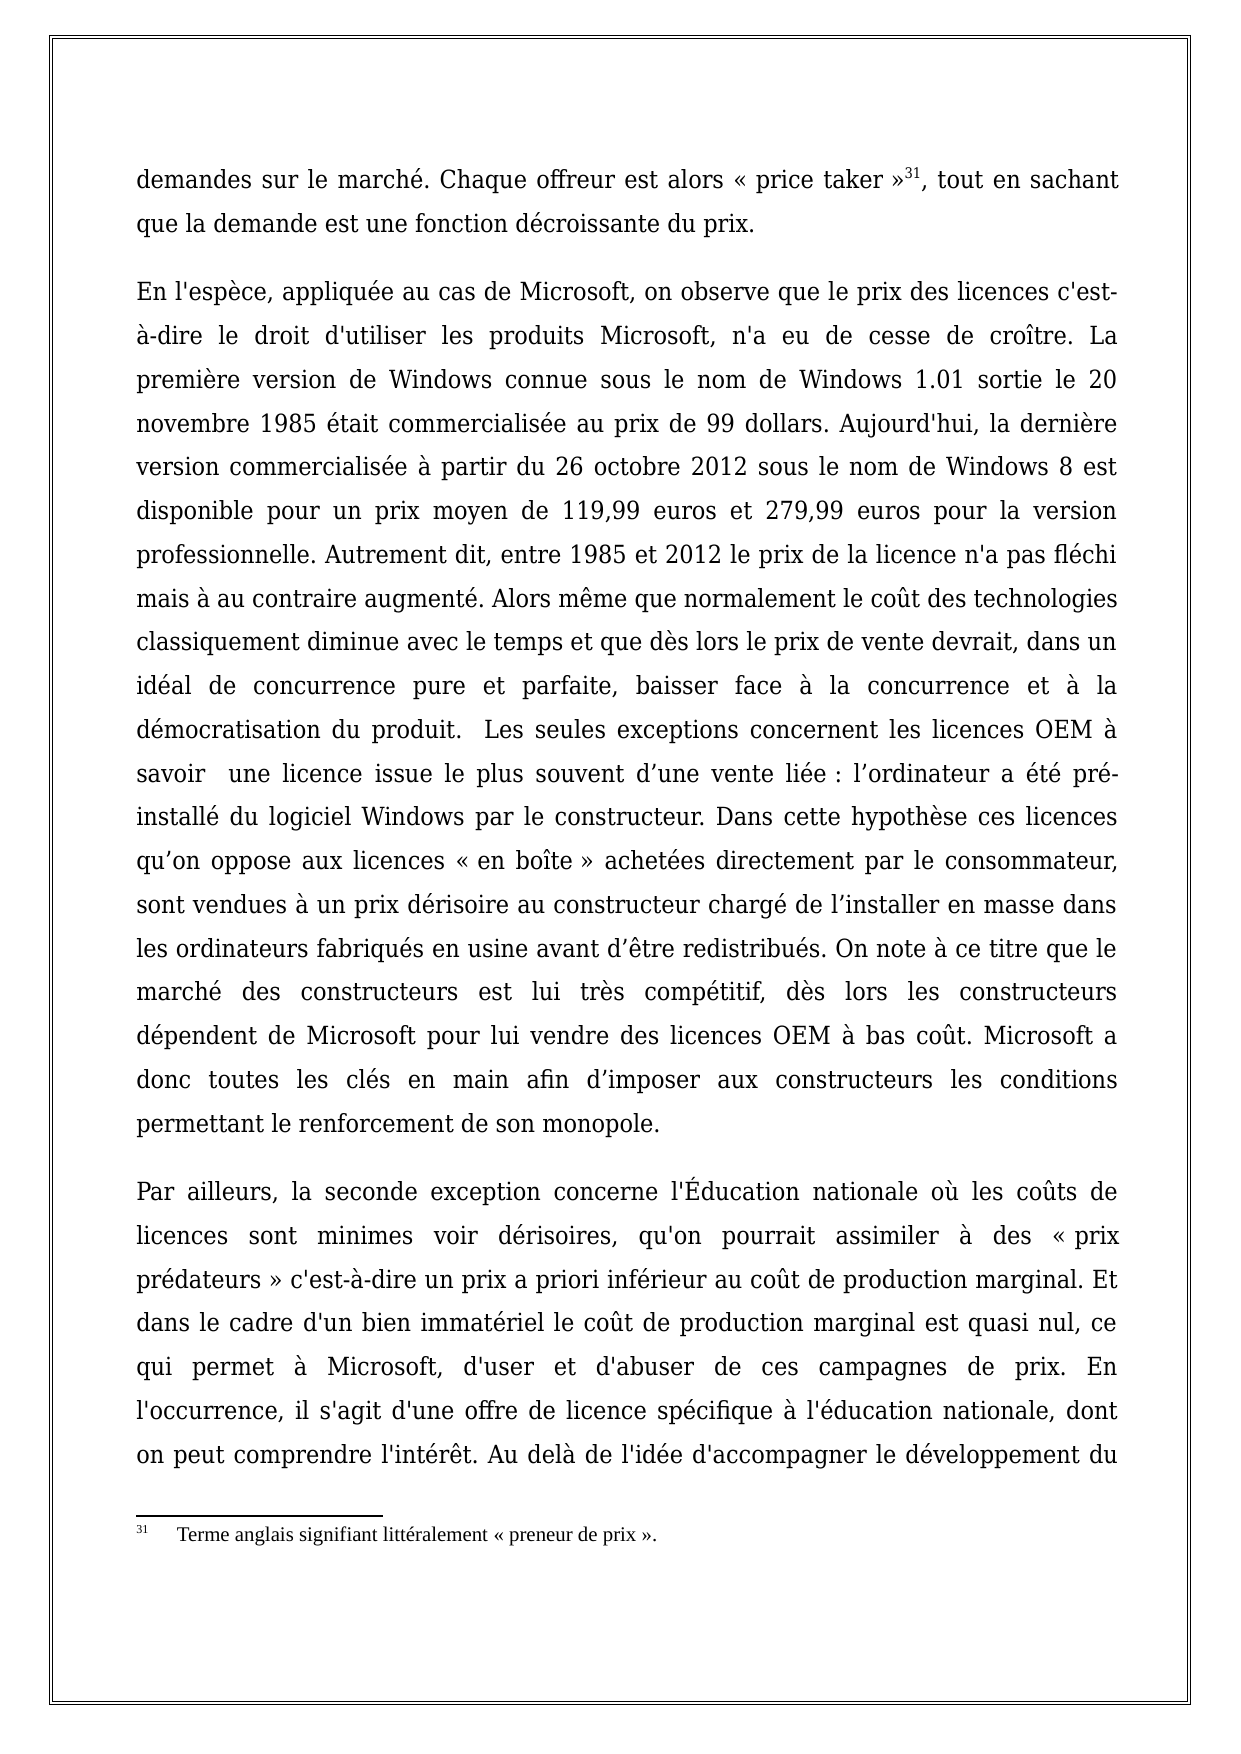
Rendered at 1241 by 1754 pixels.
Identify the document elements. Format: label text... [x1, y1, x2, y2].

text demandes sur le marché. Chaque offreur est alors « price taker », tout en sachant que la demande est une fonction décroissante du prix. [136, 165, 1119, 238]
text Par ailleurs, la seconde exception concerne l'Éducation nationale où les coûts de licences sont minimes voir dérisoires, qu'on pourrait assimiler à des « prix prédateurs » c'est-à-dire un prix a priori inférieur au coût de production marginal. Et dans le cadre d'un bien immatériel le coût de production marginal est quasi nul, ce qui permet à Microsoft, d'user et d'abuser de ces campagnes de prix. En l'occurrence, il s'agit d'une offre de licence spécifique à l'éducation nationale, dont on peut comprendre l'intérêt. Au delà de l'idée d'accompagner le développement du [136, 1177, 1119, 1469]
text Terme anglais signifiant littéralement « preneur de prix ». [136, 1522, 1119, 1546]
text En l'espèce, appliquée au cas de Microsoft, on observe que le prix des licences c'est-à-dire le droit d'utiliser les produits Microsoft, n'a eu de cesse de croître. La première version de Windows connue sous le nom de Windows 1.01 sortie le 20 novembre 1985 était commercialisée au prix de 99 dollars. Aujourd'hui, la dernière version commercialisée à partir du 26 octobre 2012 sous le nom de Windows 8 est disponible pour un prix moyen de 119,99 euros et 279,99 euros pour la version professionnelle. Autrement dit, entre 1985 et 2012 le prix de la licence n'a pas fléchi mais à au contraire augmenté. Alors même que normalement le coût des technologies classiquement diminue avec le temps et que dès lors le prix de vente devrait, dans un idéal de concurrence pure et parfaite, baisser face à la concurrence et à la démocratisation du produit. Les seules exceptions concernent les licences OEM à savoir une licence issue le plus souvent d’une vente liée : l’ordinateur a été pré-installé du logiciel Windows par le constructeur. Dans cette hypothèse ces licences qu’on oppose aux licences « en boîte » achetées directement par le consommateur, sont vendues à un prix dérisoire au constructeur chargé de l’installer en masse dans les ordinateurs fabriqués en usine avant d’être redistribués. On note à ce titre que le marché des constructeurs est lui très compétitif, dès lors les constructeurs dépendent de Microsoft pour lui vendre des licences OEM à bas coût. Microsoft a donc toutes les clés en main afin d’imposer aux constructeurs les conditions permettant le renforcement de son monopole. [136, 278, 1119, 1138]
